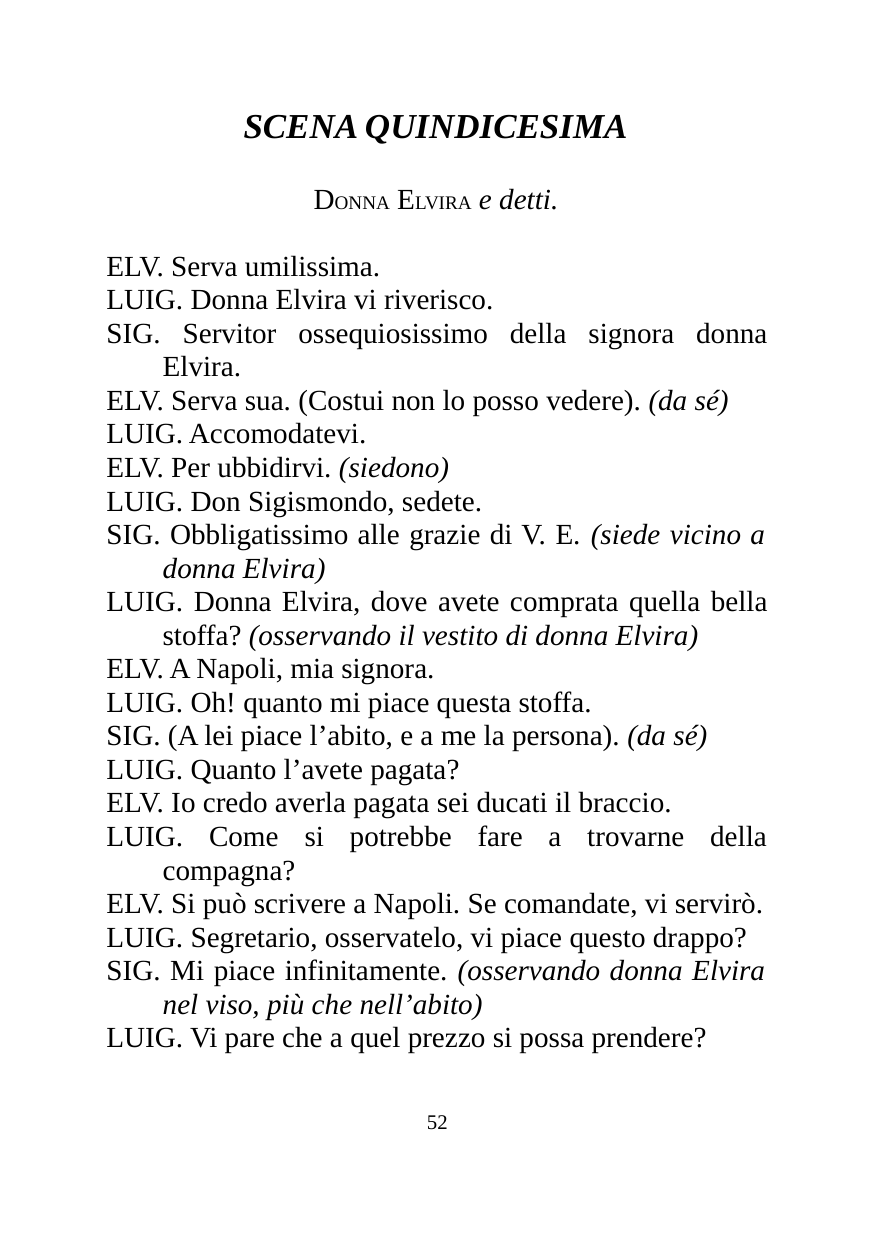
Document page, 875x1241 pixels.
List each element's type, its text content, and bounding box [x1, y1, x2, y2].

text SIG. Servitor ossequiosissimo della signora donna Elvira. [106, 316, 768, 383]
text LUIG. Donna Elvira vi riverisco. [106, 282, 768, 316]
text ELV. Si può scrivere a Napoli. Se comandate, vi servirò. [106, 886, 768, 920]
text LUIG. Come si potrebbe fare a trovarne della compagna? [106, 819, 768, 886]
text Donna Elvira e detti. [106, 182, 768, 215]
text SIG. (A lei piace l’abito, e a me la persona). (da sé) [106, 718, 768, 752]
text LUIG. Don Sigismondo, sedete. [106, 484, 768, 517]
text ELV. Per ubbidirvi. (siedono) [106, 450, 768, 484]
text SIG. Mi piace infinitamente. (osservando donna Elvira nel viso, più che nell’abito) [106, 953, 768, 1020]
text LUIG. Oh! quanto mi piace questa stoffa. [106, 685, 768, 718]
text LUIG. Accomodatevi. [106, 417, 768, 450]
text LUIG. Quanto l’avete pagata? [106, 752, 768, 786]
text ELV. Io credo averla pagata sei ducati il braccio. [106, 786, 768, 819]
text ELV. A Napoli, mia signora. [106, 651, 768, 685]
text LUIG. Vi pare che a quel prezzo si possa prendere? [106, 1020, 768, 1054]
text SIG. Obbligatissimo alle grazie di V. E. (siede vicino a donna Elvira) [106, 517, 768, 584]
subtitle SCENA QUINDICESIMA [106, 106, 768, 146]
text ELV. Serva sua. (Costui non lo posso vedere). (da sé) [106, 383, 768, 417]
text LUIG. Donna Elvira, dove avete comprata quella bella stoffa? (osservando il vestito di donna Elvira) [106, 584, 768, 651]
text ELV. Serva umilissima. [106, 249, 768, 282]
text LUIG. Segretario, osservatelo, vi piace questo drappo? [106, 920, 768, 953]
